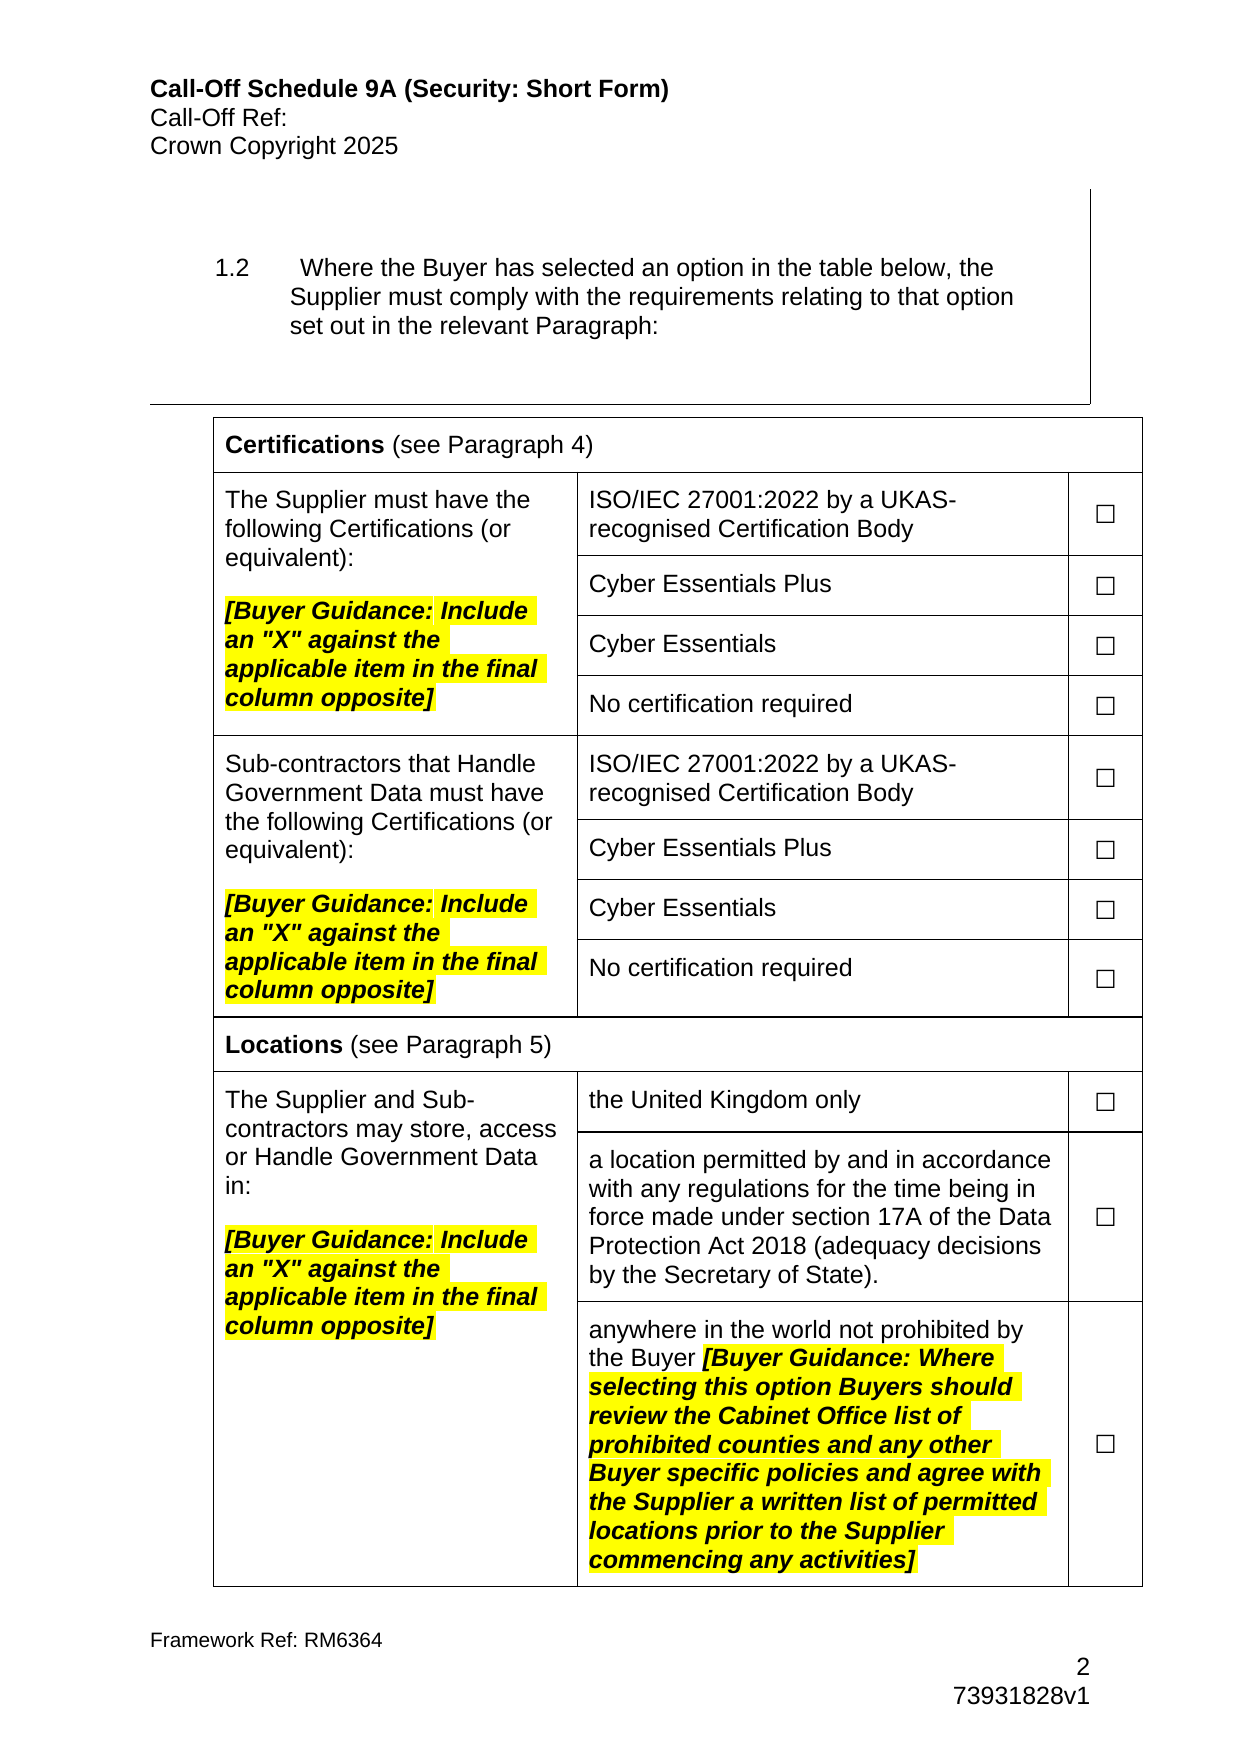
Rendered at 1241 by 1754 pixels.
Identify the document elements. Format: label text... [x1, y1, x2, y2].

table_cell ☐ [1069, 1302, 1142, 1586]
table_cell ☐ [1069, 616, 1142, 675]
table_cell ☐ [1069, 676, 1142, 735]
table_cell ☐ [1069, 1133, 1142, 1301]
table_cell ☐ [1069, 1072, 1142, 1131]
table_cell a location permitted by and in accordance with any regulations for the time being in force made under section 17A of the Data Protection Act 2018 (adequacy decisions by the Secretary of State). [578, 1133, 1068, 1301]
table_cell Sub-contractors that Handle Government Data must have the following Certifications (or equivalent): [Buyer Guidance: Include an "X" against the applicable item in the final column opposite] [214, 736, 577, 1016]
table_cell ☐ [1069, 473, 1142, 555]
table_cell Cyber Essentials [578, 616, 1068, 675]
table_cell ☐ [1069, 820, 1142, 879]
table_cell The Supplier must have the following Certifications (or equivalent): [Buyer Guidance: Include an "X" against the applicable item in the final column opposite] [214, 473, 577, 735]
table_cell anywhere in the world not prohibited by the Buyer [Buyer Guidance: Where selecting this option Buyers should review the Cabinet Office list of prohibited counties and any other Buyer specific policies and agree with the Supplier a written list of permitted locations prior to the Supplier commencing any activities] [578, 1302, 1068, 1586]
table_cell Cyber Essentials [578, 880, 1068, 939]
table_cell ISO/IEC 27001:2022 by a UKAS-recognised Certification Body [578, 473, 1068, 555]
table_header Certifications (see Paragraph 4) [214, 418, 1142, 472]
table_cell ☐ [1069, 880, 1142, 939]
table_cell No certification required [578, 940, 1068, 1016]
subtitle Where the Buyer has selected an option in the table below, the Supplier must comply with the requirements relating to that option set out in the relevant Paragraph: [150, 189, 1090, 404]
table_cell No certification required [578, 676, 1068, 735]
table_cell ☐ [1069, 940, 1142, 1016]
table_cell the United Kingdom only [578, 1072, 1068, 1131]
table_cell Cyber Essentials Plus [578, 556, 1068, 615]
table_cell ISO/IEC 27001:2022 by a UKAS-recognised Certification Body [578, 736, 1068, 819]
table_cell ☐ [1069, 556, 1142, 615]
table_cell ☐ [1069, 736, 1142, 819]
table_cell The Supplier and Sub-contractors may store, access or Handle Government Data in: [Buyer Guidance: Include an "X" against the applicable item in the final column opposite] [214, 1072, 577, 1586]
table_cell Locations (see Paragraph 5) [214, 1018, 1142, 1071]
table_cell Cyber Essentials Plus [578, 820, 1068, 879]
